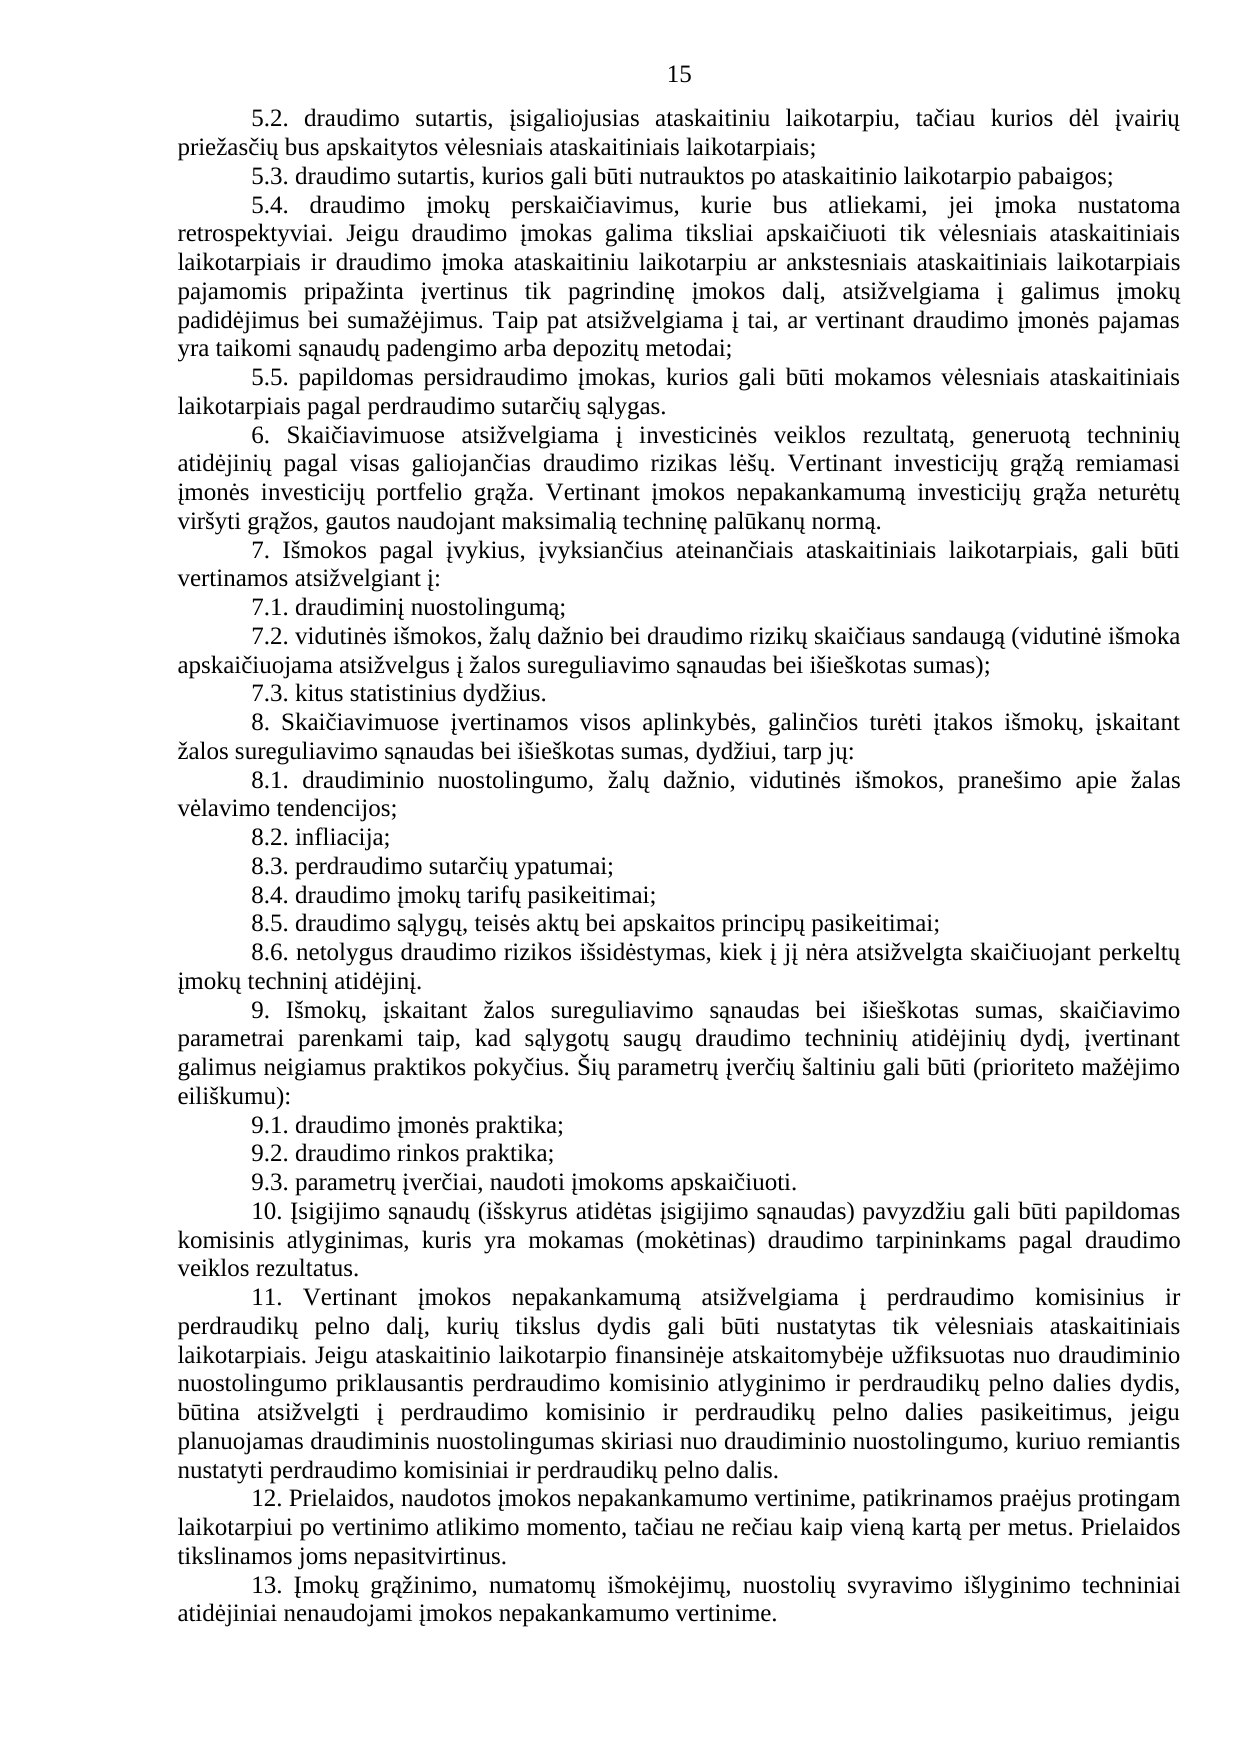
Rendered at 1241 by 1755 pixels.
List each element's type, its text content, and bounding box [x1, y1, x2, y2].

text 6. Skaičiavimuose atsižvelgiama į investicinės veiklos rezultatą, generuotą techninių atidėjinių pagal visas galiojančias draudimo rizikas lėšų. Vertinant investicijų grąžą remiamasi įmonės investicijų portfelio grąža. Vertinant įmokos nepakankamumą investicijų grąža neturėtų viršyti grąžos, gautos naudojant maksimalią techninę palūkanų normą. [177, 420, 1181, 535]
text 8.2. infliacija; [177, 822, 1181, 851]
text 11. Vertinant įmokos nepakankamumą atsižvelgiama į perdraudimo komisinius ir perdraudikų pelno dalį, kurių tikslus dydis gali būti nustatytas tik vėlesniais ataskaitiniais laikotarpiais. Jeigu ataskaitinio laikotarpio finansinėje atskaitomybėje užfiksuotas nuo draudiminio nuostolingumo priklausantis perdraudimo komisinio atlyginimo ir perdraudikų pelno dalies dydis, būtina atsižvelgti į perdraudimo komisinio ir perdraudikų pelno dalies pasikeitimus, jeigu planuojamas draudiminis nuostolingumas skiriasi nuo draudiminio nuostolingumo, kuriuo remiantis nustatyti perdraudimo komisiniai ir perdraudikų pelno dalis. [177, 1282, 1181, 1483]
text 9. Išmokų, įskaitant žalos sureguliavimo sąnaudas bei išieškotas sumas, skaičiavimo parametrai parenkami taip, kad sąlygotų saugų draudimo techninių atidėjinių dydį, įvertinant galimus neigiamus praktikos pokyčius. Šių parametrų įverčių šaltiniu gali būti (prioriteto mažėjimo eiliškumu): [177, 995, 1181, 1110]
text 9.3. parametrų įverčiai, naudoti įmokoms apskaičiuoti. [177, 1167, 1181, 1196]
text 8.1. draudiminio nuostolingumo, žalų dažnio, vidutinės išmokos, pranešimo apie žalas vėlavimo tendencijos; [177, 765, 1181, 822]
text 8.4. draudimo įmokų tarifų pasikeitimai; [177, 880, 1181, 908]
text 7. Išmokos pagal įvykius, įvyksiančius ateinančiais ataskaitiniais laikotarpiais, gali būti vertinamos atsižvelgiant į: [177, 535, 1181, 592]
text 5.5. papildomas persidraudimo įmokas, kurios gali būti mokamos vėlesniais ataskaitiniais laikotarpiais pagal perdraudimo sutarčių sąlygas. [177, 362, 1181, 420]
text 5.4. draudimo įmokų perskaičiavimus, kurie bus atliekami, jei įmoka nustatoma retrospektyviai. Jeigu draudimo įmokas galima tiksliai apskaičiuoti tik vėlesniais ataskaitiniais laikotarpiais ir draudimo įmoka ataskaitiniu laikotarpiu ar ankstesniais ataskaitiniais laikotarpiais pajamomis pripažinta įvertinus tik pagrindinę įmokos dalį, atsižvelgiama į galimus įmokų padidėjimus bei sumažėjimus. Taip pat atsižvelgiama į tai, ar vertinant draudimo įmonės pajamas yra taikomi sąnaudų padengimo arba depozitų metodai; [177, 190, 1181, 362]
text 13. Įmokų grąžinimo, numatomų išmokėjimų, nuostolių svyravimo išlyginimo techniniai atidėjiniai nenaudojami įmokos nepakankamumo vertinime. [177, 1570, 1181, 1627]
text 5.3. draudimo sutartis, kurios gali būti nutrauktos po ataskaitinio laikotarpio pabaigos; [177, 161, 1181, 190]
text 7.3. kitus statistinius dydžius. [177, 678, 1181, 707]
text 9.1. draudimo įmonės praktika; [177, 1110, 1181, 1138]
text 9.2. draudimo rinkos praktika; [177, 1138, 1181, 1167]
text 7.2. vidutinės išmokos, žalų dažnio bei draudimo rizikų skaičiaus sandaugą (vidutinė išmoka apskaičiuojama atsižvelgus į žalos sureguliavimo sąnaudas bei išieškotas sumas); [177, 621, 1181, 678]
text 8. Skaičiavimuose įvertinamos visos aplinkybės, galinčios turėti įtakos išmokų, įskaitant žalos sureguliavimo sąnaudas bei išieškotas sumas, dydžiui, tarp jų: [177, 707, 1181, 765]
text 10. Įsigijimo sąnaudų (išskyrus atidėtas įsigijimo sąnaudas) pavyzdžiu gali būti papildomas komisinis atlyginimas, kuris yra mokamas (mokėtinas) draudimo tarpininkams pagal draudimo veiklos rezultatus. [177, 1196, 1181, 1282]
text 8.5. draudimo sąlygų, teisės aktų bei apskaitos principų pasikeitimai; [177, 908, 1181, 937]
text 12. Prielaidos, naudotos įmokos nepakankamumo vertinime, patikrinamos praėjus protingam laikotarpiui po vertinimo atlikimo momento, tačiau ne rečiau kaip vieną kartą per metus. Prielaidos tikslinamos joms nepasitvirtinus. [177, 1483, 1181, 1570]
text 5.2. draudimo sutartis, įsigaliojusias ataskaitiniu laikotarpiu, tačiau kurios dėl įvairių priežasčių bus apskaitytos vėlesniais ataskaitiniais laikotarpiais; [177, 103, 1181, 161]
text 8.3. perdraudimo sutarčių ypatumai; [177, 851, 1181, 880]
text 8.6. netolygus draudimo rizikos išsidėstymas, kiek į jį nėra atsižvelgta skaičiuojant perkeltų įmokų techninį atidėjinį. [177, 937, 1181, 995]
text 7.1. draudiminį nuostolingumą; [177, 592, 1181, 621]
